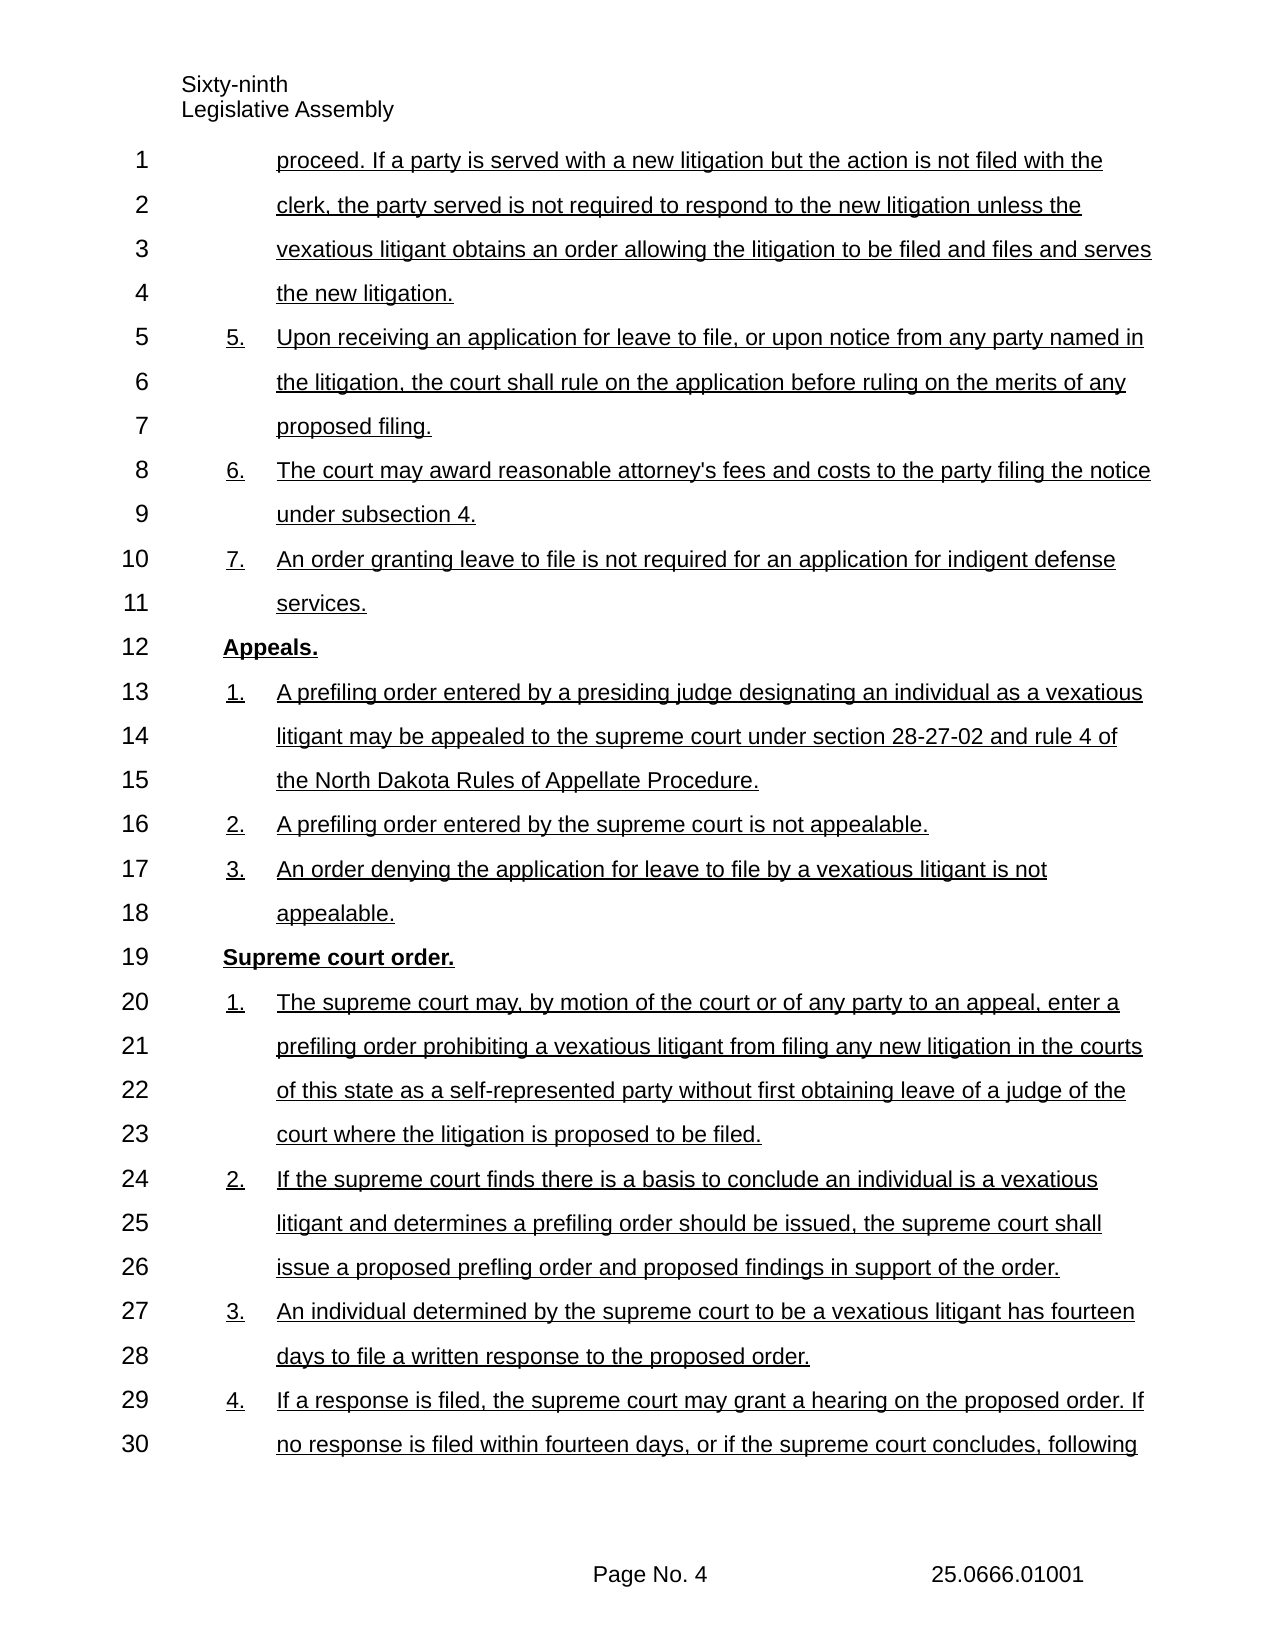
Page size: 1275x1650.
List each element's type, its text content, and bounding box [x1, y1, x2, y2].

text 1. A prefiling order entered by a presiding judge designating an individual as a vexatious litigant may be appealed to the supreme court under section 28‑27‑02 and rule 4 of the North Dakota Rules of Appellate Procedure. [181, 664, 1154, 797]
text proceed. If a party is served with a new litigation but the action is not filed with the clerk, the party served is not required to respond to the new litigation unless the vexatious litigant obtains an order allowing the litigation to be filed and files and serves the new litigation. [181, 133, 1154, 310]
text 5. Upon receiving an application for leave to file, or upon notice from any party named in the litigation, the court shall rule on the application before ruling on the merits of any proposed filing. [181, 310, 1154, 443]
subtitle Supreme court order. [181, 930, 1154, 974]
text 2. A prefiling order entered by the supreme court is not appealable. [181, 797, 1154, 842]
text 3. An order denying the application for leave to file by a vexatious litigant is not appealable. [181, 842, 1154, 930]
text 4. If a response is filed, the supreme court may grant a hearing on the proposed order. If no response is filed within fourteen days, or if the supreme court concludes, following [181, 1373, 1154, 1461]
text 7. An order granting leave to file is not required for an application for indigent defense services. [181, 532, 1154, 620]
subtitle Appeals. [181, 620, 1154, 664]
text 3. An individual determined by the supreme court to be a vexatious litigant has fourteen days to file a written response to the proposed order. [181, 1284, 1154, 1373]
text 6. The court may award reasonable attorney's fees and costs to the party filing the notice under subsection 4. [181, 443, 1154, 532]
text 2. If the supreme court finds there is a basis to conclude an individual is a vexatious litigant and determines a prefiling order should be issued, the supreme court shall issue a proposed prefling order and proposed findings in support of the order. [181, 1152, 1154, 1284]
text 1. The supreme court may, by motion of the court or of any party to an appeal, enter a prefiling order prohibiting a vexatious litigant from filing any new litigation in the courts of this state as a self-represented party without first obtaining leave of a judge of the court where the litigation is proposed to be filed. [181, 974, 1154, 1152]
